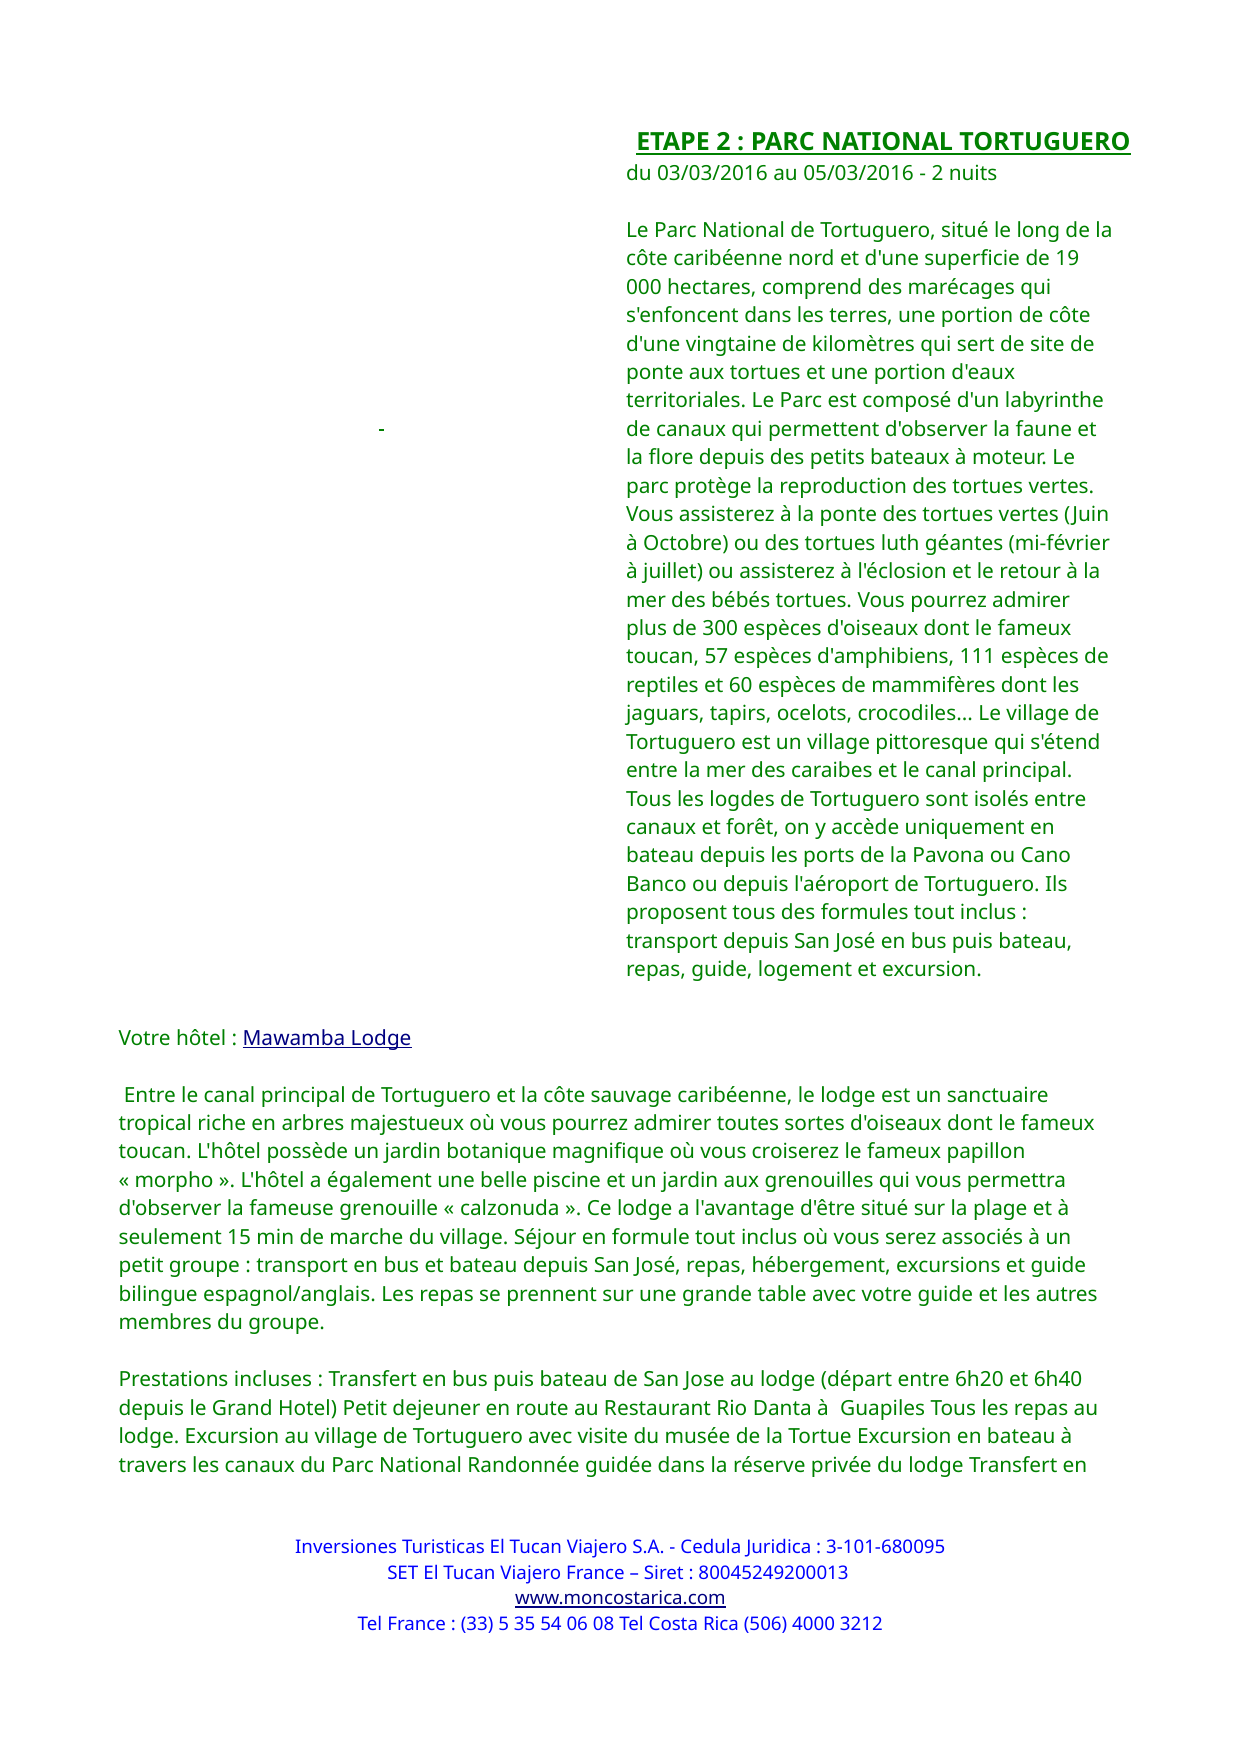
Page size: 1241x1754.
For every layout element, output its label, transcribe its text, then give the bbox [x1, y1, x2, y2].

text Entre le canal principal de Tortuguero et la côte sauvage caribéenne, le lodge est un sanctuaire tropical riche en arbres majestueux où vous pourrez admirer toutes sortes d'oiseaux dont le fameux toucan. L'hôtel possède un jardin botanique magnifique où vous croiserez le fameux papillon « morpho ». L'hôtel a également une belle piscine et un jardin aux grenouilles qui vous permettra d'observer la fameuse grenouille « calzonuda ». Ce lodge a l'avantage d'être situé sur la plage et à seulement 15 min de marche du village. Séjour en formule tout inclus où vous serez associés à un petit groupe : transport en bus et bateau depuis San José, repas, hébergement, excursions et guide bilingue espagnol/anglais. Les repas se prennent sur une grande table avec votre guide et les autres membres du groupe. [118, 1080, 1122, 1336]
table_header [118, 118, 620, 988]
text Prestations incluses : Transfert en bus puis bateau de San Jose au lodge (départ entre 6h20 et 6h40 depuis le Grand Hotel) Petit dejeuner en route au Restaurant Rio Danta à Guapiles Tous les repas au lodge. Excursion au village de Tortuguero avec visite du musée de la Tortue Excursion en bateau à travers les canaux du Parc National Randonnée guidée dans la réserve privée du lodge Transfert en [118, 1364, 1122, 1478]
table_header ETAPE 2 : PARC NATIONAL TORTUGUERO du 03/03/2016 au 05/03/2016 - 2 nuits Le Parc National de Tortuguero, situé le long de la côte caribéenne nord et d'une superficie de 19 000 hectares, comprend des marécages qui s'enfoncent dans les terres, une portion de côte d'une vingtaine de kilomètres qui sert de site de ponte aux tortues et une portion d'eaux territoriales. Le Parc est composé d'un labyrinthe de canaux qui permettent d'observer la faune et la flore depuis des petits bateaux à moteur. Le parc protège la reproduction des tortues vertes. Vous assisterez à la ponte des tortues vertes (Juin à Octobre) ou des tortues luth géantes (mi-février à juillet) ou assisterez à l'éclosion et le retour à la mer des bébés tortues. Vous pourrez admirer plus de 300 espèces d'oiseaux dont le fameux toucan, 57 espèces d'amphibiens, 111 espèces de reptiles et 60 espèces de mammifères dont les jaguars, tapirs, ocelots, crocodiles... Le village de Tortuguero est un village pittoresque qui s'étend entre la mer des caraibes et le canal principal. Tous les logdes de Tortuguero sont isolés entre canaux et forêt, on y accède uniquement en bateau depuis les ports de la Pavona ou Cano Banco ou depuis l'aéroport de Tortuguero. Ils proposent tous des formules tout inclus : transport depuis San José en bus puis bateau, repas, guide, logement et excursion. [620, 118, 1122, 988]
text Votre hôtel : Mawamba Lodge [118, 1023, 1122, 1051]
